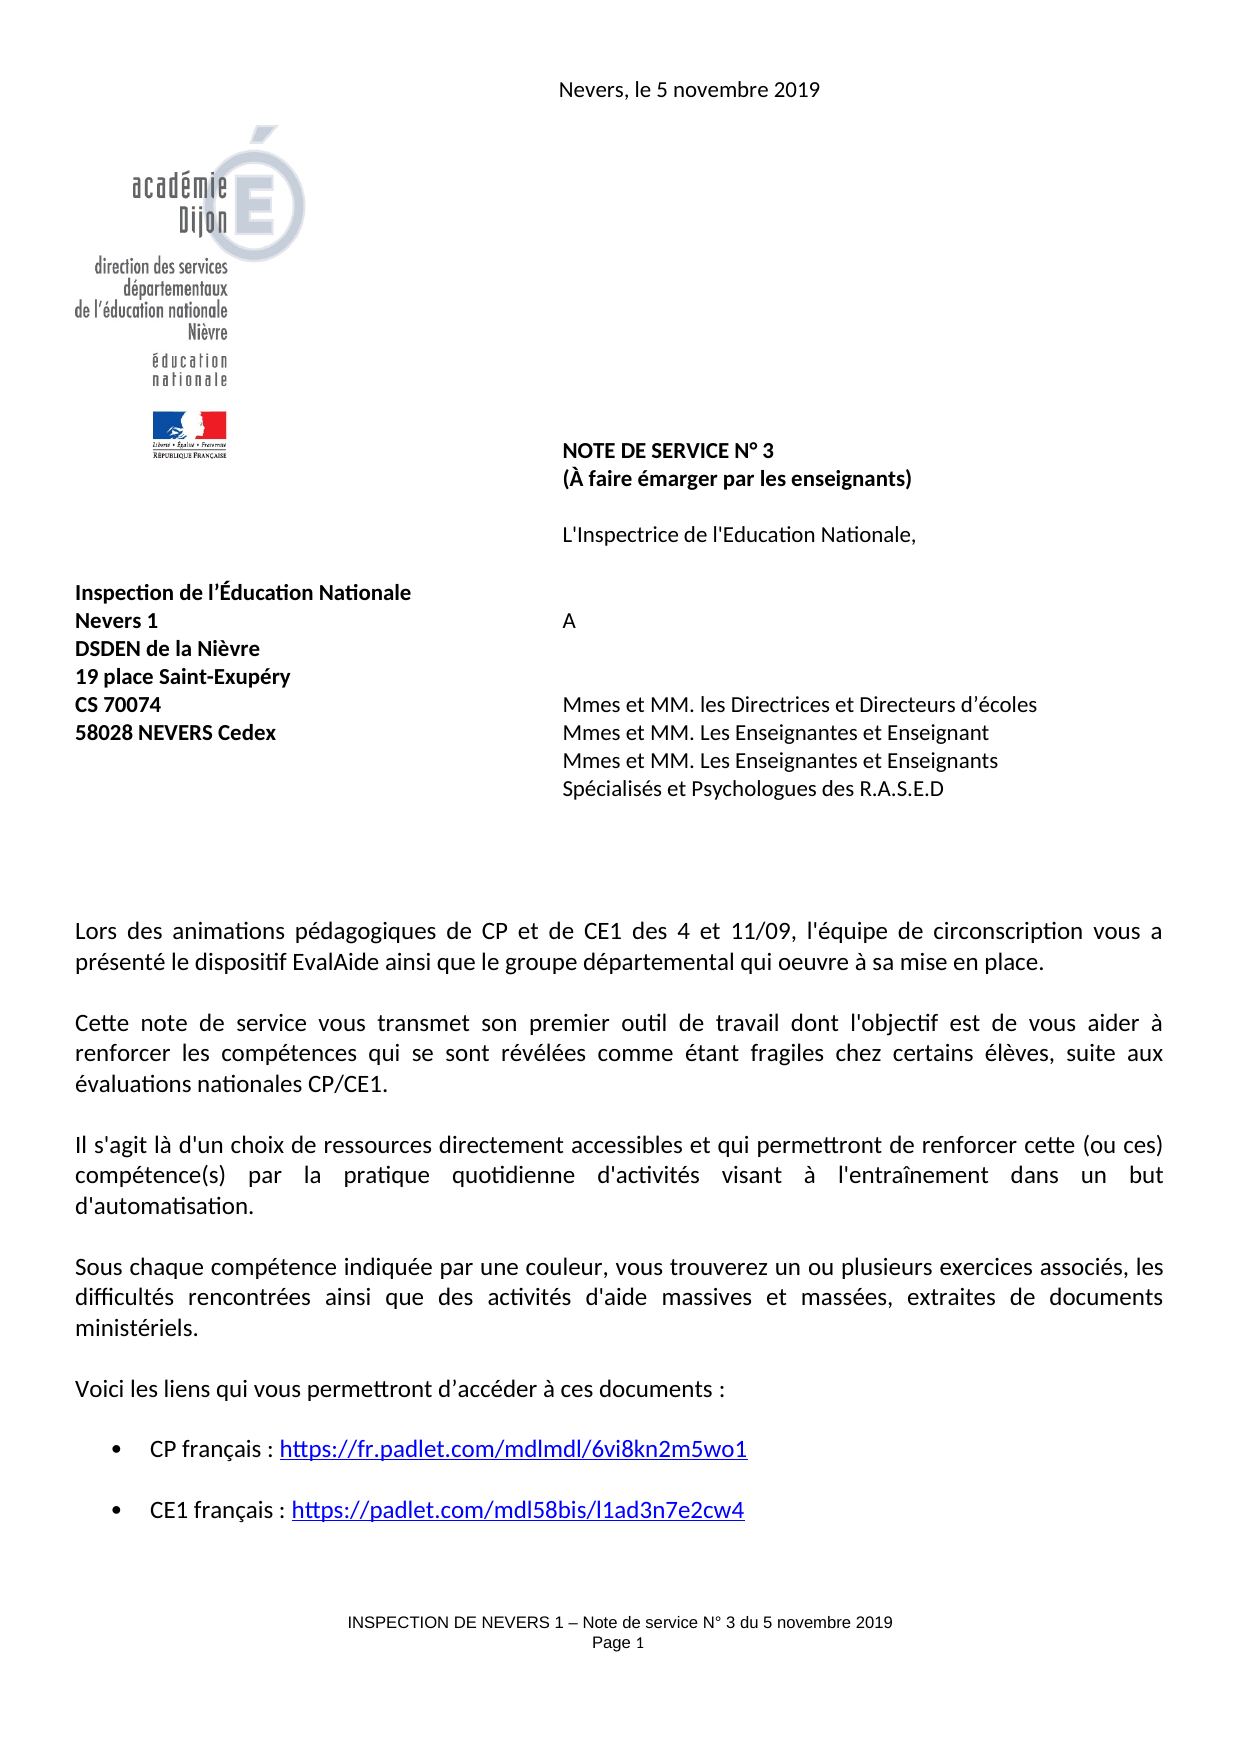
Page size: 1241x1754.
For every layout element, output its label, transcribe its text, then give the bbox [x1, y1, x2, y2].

text L'Inspectrice de l'Education Nationale, [75, 521, 1165, 548]
text Voici les liens qui vous permettront d’accéder à ces documents : [75, 1373, 1165, 1404]
text DSDEN de la Nièvre [75, 634, 1165, 662]
list CE1 français : https://padlet.com/mdl58bis/l1ad3n7e2cw4 [112, 1494, 1165, 1524]
text (À faire émarger par les enseignants) [75, 464, 1165, 492]
text Spécialisés et Psychologues des R.A.S.E.D [75, 774, 1165, 802]
text Il s'agit là d'un choix de ressources directement accessibles et qui permettront de renforcer cette (ou ces) compétence(s) par la pratique quotidienne d'activités visant à l'entraînement dans un but d'automatisation. [75, 1129, 1165, 1221]
text Nevers, le 5 novembre 2019 [75, 75, 1166, 103]
picture [75, 119, 310, 459]
list CP français : https://fr.padlet.com/mdlmdl/6vi8kn2m5wo1 [112, 1433, 1165, 1463]
subtitle Inspection de l’Éducation Nationale [75, 578, 1165, 606]
text CS 70074 Mmes et MM. les Directrices et Directeurs d’écoles 58028 NEVERS Cedex Mmes et MM. Les Enseignantes et Enseignant [75, 690, 1195, 746]
text Sous chaque compétence indiquée par une couleur, vous trouverez un ou plusieurs exercices associés, les difficultés rencontrées ainsi que des activités d'aide massives et massées, extraites de documents ministériels. [75, 1251, 1165, 1343]
text Cette note de service vous transmet son premier outil de travail dont l'objectif est de vous aider à renforcer les compétences qui se sont révélées comme étant fragiles chez certains élèves, suite aux évaluations nationales CP/CE1. [75, 1007, 1165, 1098]
text Mmes et MM. Les Enseignantes et Enseignants [75, 746, 1195, 774]
text Nevers 1 A [75, 606, 1165, 634]
text NOTE DE SERVICE N° 3 [75, 120, 1165, 464]
text 19 place Saint-Exupéry [75, 662, 1165, 690]
text Lors des animations pédagogiques de CP et de CE1 des 4 et 11/09, l'équipe de circonscription vous a présenté le dispositif EvalAide ainsi que le groupe départemental qui oeuvre à sa mise en place. [75, 915, 1165, 976]
